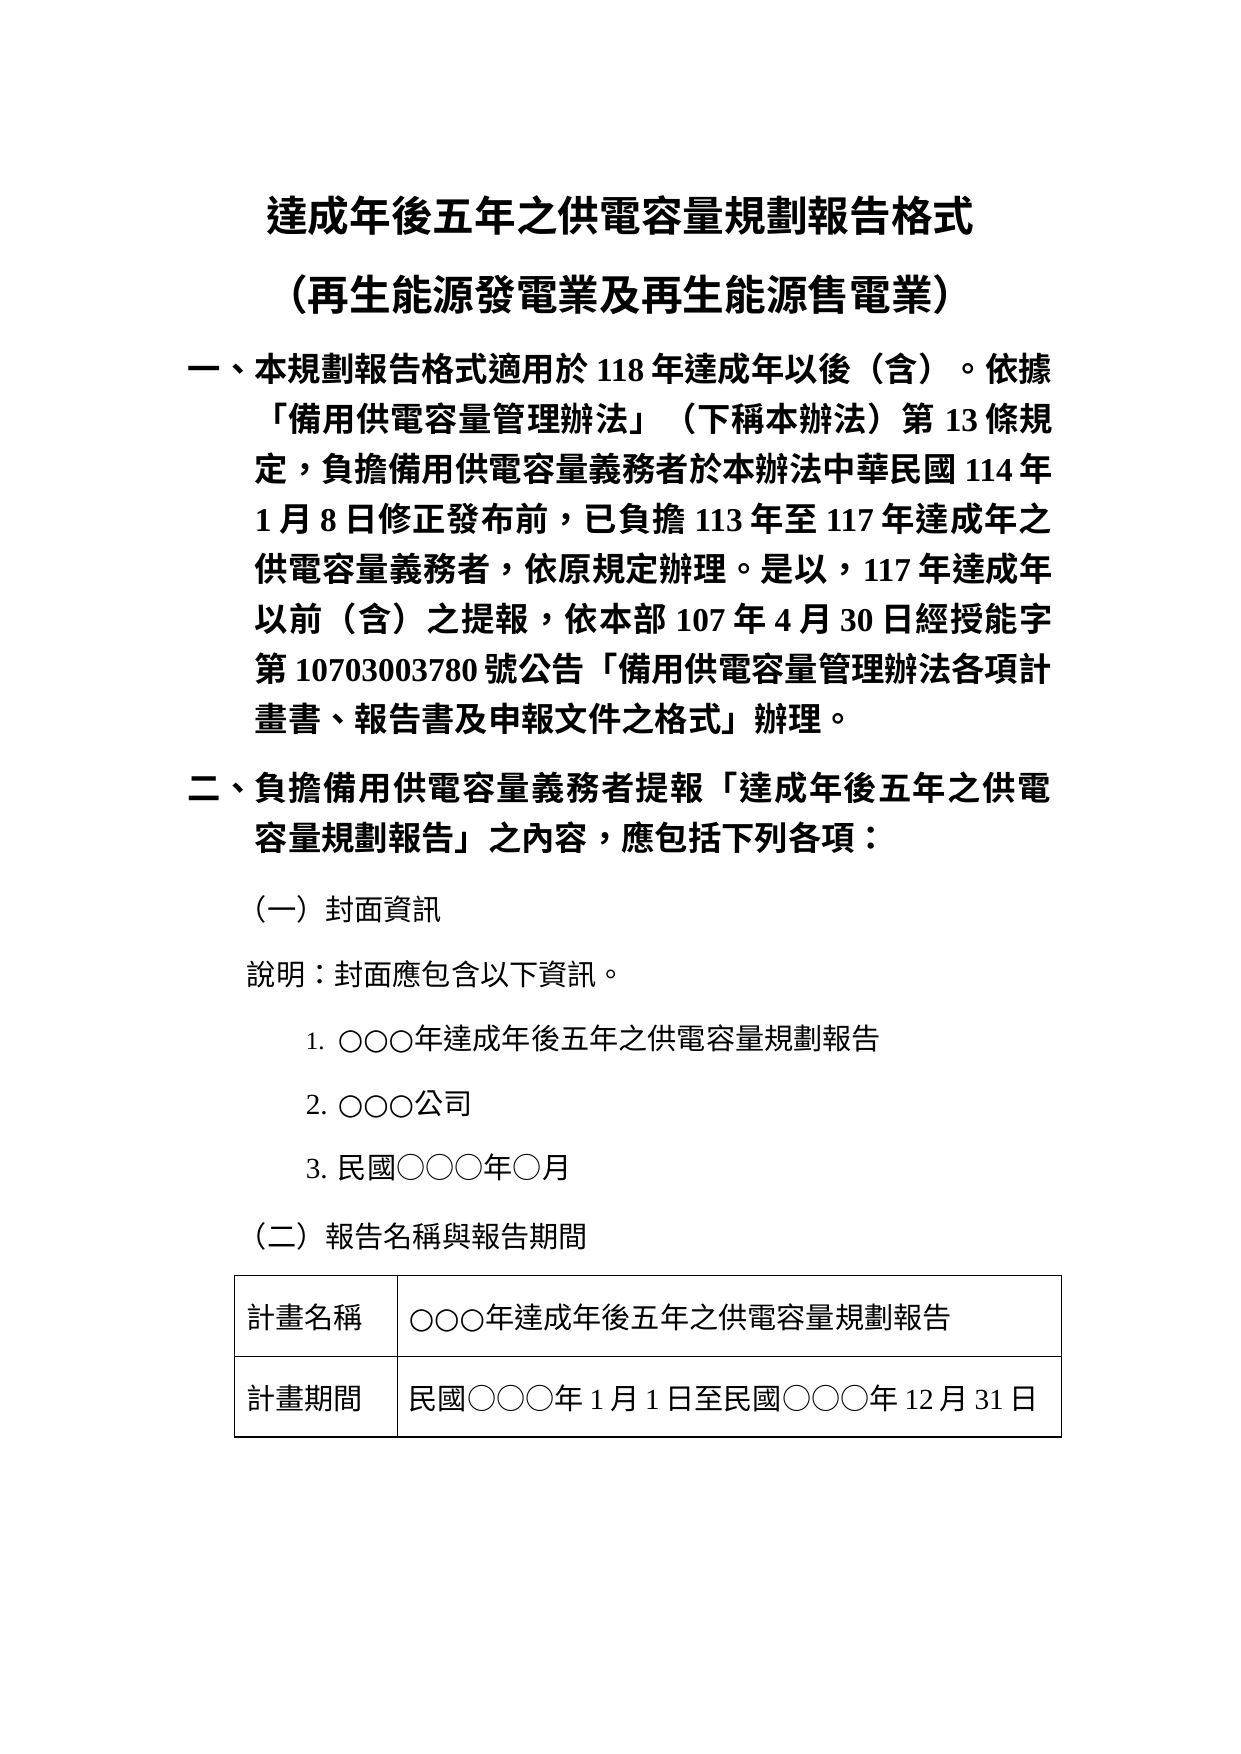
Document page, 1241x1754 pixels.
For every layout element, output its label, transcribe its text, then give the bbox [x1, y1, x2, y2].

table_cell 民國○○○年1月1日至民國○○○年12月31日 [398, 1357, 1061, 1436]
table_header 計畫名稱 [235, 1276, 397, 1356]
text 說明：封面應包含以下資訊。 [247, 948, 1053, 993]
list ○○○公司 [306, 1077, 1053, 1123]
list 負擔備用供電容量義務者提報「達成年後五年之供電容量規劃報告」之內容，應包括下列各項： [187, 760, 1053, 860]
list 報告名稱與報告期間 [238, 1206, 1053, 1256]
list 本規劃報告格式適用於118年達成年以後（含）。依據「備用供電容量管理辦法」（下稱本辦法）第13條規定，負擔備用供電容量義務者於本辦法中華民國114年1月8日修正發布前，已負擔113年至117年達成年之供電容量義務者，依原規定辦理。是以，117年達成年以前（含）之提報，依本部107年4月30日經授能字第10703003780號公告「備用供電容量管理辦法各項計畫書、報告書及申報文件之格式」辦理。 [187, 341, 1053, 741]
text 達成年後五年之供電容量規劃報告格式 [187, 183, 1053, 243]
list ○○○年達成年後五年之供電容量規劃報告 [306, 1012, 1053, 1058]
table_cell 計畫期間 [235, 1357, 397, 1436]
list 封面資訊 [238, 879, 1053, 929]
list 民國○○○年○月 [306, 1141, 1053, 1187]
table_header ○○○年達成年後五年之供電容量規劃報告 [398, 1276, 1061, 1356]
text （再生能源發電業及再生能源售電業） [187, 262, 1053, 323]
